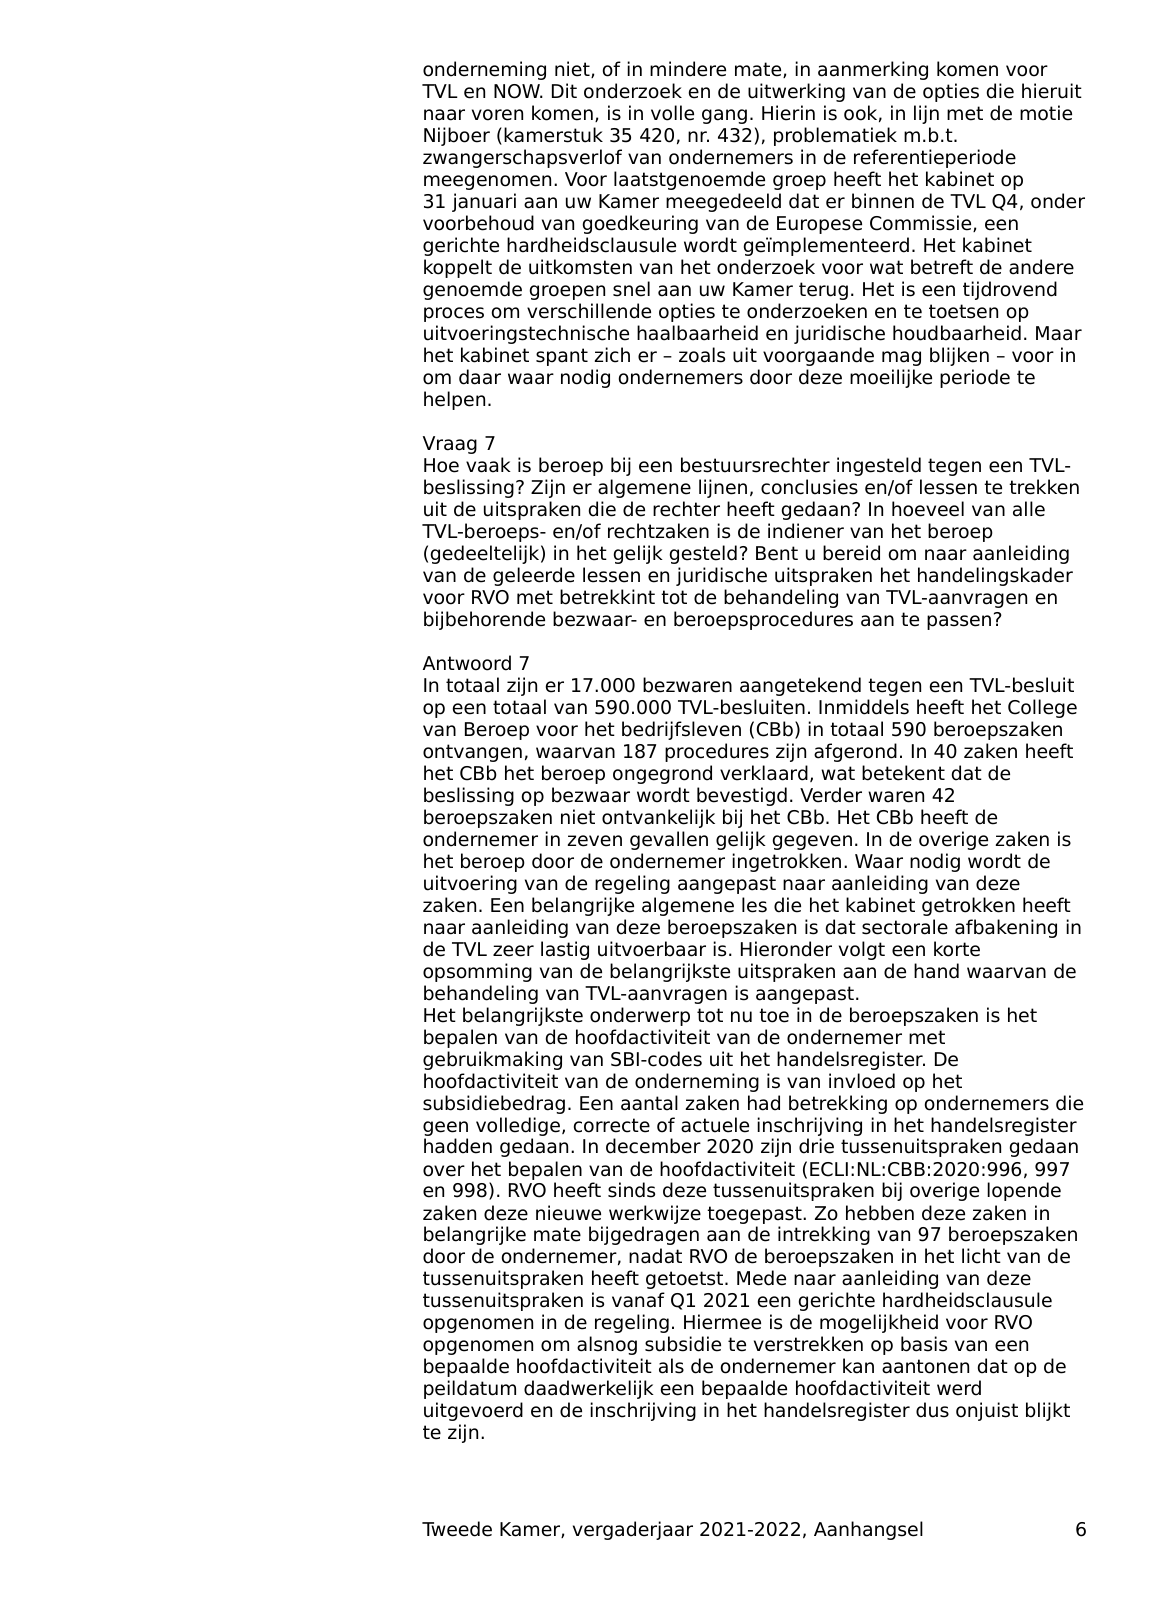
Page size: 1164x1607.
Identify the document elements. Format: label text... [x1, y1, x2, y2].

text Hoe vaak is beroep bij een bestuursrechter ingesteld tegen een TVL-beslissing? Zijn er algemene lijnen, conclusies en/of lessen te trekken uit de uitspraken die de rechter heeft gedaan? In hoeveel van alle TVL-beroeps- en/of rechtzaken is de indiener van het beroep (gedeeltelijk) in het gelijk gesteld? Bent u bereid om naar aanleiding van de geleerde lessen en juridische uitspraken het handelingskader voor RVO met betrekkint tot de behandeling van TVL-aanvragen en bijbehorende bezwaar- en beroepsprocedures aan te passen? [422, 455, 1087, 631]
text Vraag 7 [422, 433, 1087, 455]
text In totaal zijn er 17.000 bezwaren aangetekend tegen een TVL-besluit op een totaal van 590.000 TVL-besluiten. Inmiddels heeft het College van Beroep voor het bedrijfsleven (CBb) in totaal 590 beroepszaken ontvangen, waarvan 187 procedures zijn afgerond. In 40 zaken heeft het CBb het beroep ongegrond verklaard, wat betekent dat de beslissing op bezwaar wordt bevestigd. Verder waren 42 beroepszaken niet ontvankelijk bij het CBb. Het CBb heeft de ondernemer in zeven gevallen gelijk gegeven. In de overige zaken is het beroep door de ondernemer ingetrokken. Waar nodig wordt de uitvoering van de regeling aangepast naar aanleiding van deze zaken. Een belangrijke algemene les die het kabinet getrokken heeft naar aanleiding van deze beroepszaken is dat sectorale afbakening in de TVL zeer lastig uitvoerbaar is. Hieronder volgt een korte opsomming van de belangrijkste uitspraken aan de hand waarvan de behandeling van TVL-aanvragen is aangepast. [422, 675, 1087, 1004]
text Antwoord 7 [422, 653, 1087, 675]
text Het belangrijkste onderwerp tot nu toe in de beroepszaken is het bepalen van de hoofdactiviteit van de ondernemer met gebruikmaking van SBI-codes uit het handelsregister. De hoofdactiviteit van de onderneming is van invloed op het subsidiebedrag. Een aantal zaken had betrekking op ondernemers die geen volledige, correcte of actuele inschrijving in het handelsregister hadden gedaan. In december 2020 zijn drie tussenuitspraken gedaan over het bepalen van de hoofdactiviteit (ECLI:NL:CBB:2020:996, 997 en 998). RVO heeft sinds deze tussenuitspraken bij overige lopende zaken deze nieuwe werkwijze toegepast. Zo hebben deze zaken in belangrijke mate bijgedragen aan de intrekking van 97 beroepszaken door de ondernemer, nadat RVO de beroepszaken in het licht van de tussenuitspraken heeft getoetst. Mede naar aanleiding van deze tussenuitspraken is vanaf Q1 2021 een gerichte hardheidsclausule opgenomen in de regeling. Hiermee is de mogelijkheid voor RVO opgenomen om alsnog subsidie te verstrekken op basis van een bepaalde hoofdactiviteit als de ondernemer kan aantonen dat op de peildatum daadwerkelijk een bepaalde hoofdactiviteit werd uitgevoerd en de inschrijving in het handelsregister dus onjuist blijkt te zijn. [422, 1004, 1087, 1444]
text onderneming niet, of in mindere mate, in aanmerking komen voor TVL en NOW. Dit onderzoek en de uitwerking van de opties die hieruit naar voren komen, is in volle gang. Hierin is ook, in lijn met de motie Nijboer (kamerstuk 35 420, nr. 432), problematiek m.b.t. zwangerschapsverlof van ondernemers in de referentieperiode meegenomen. Voor laatstgenoemde groep heeft het kabinet op 31 januari aan uw Kamer meegedeeld dat er binnen de TVL Q4, onder voorbehoud van goedkeuring van de Europese Commissie, een gerichte hardheidsclausule wordt geïmplementeerd. Het kabinet koppelt de uitkomsten van het onderzoek voor wat betreft de andere genoemde groepen snel aan uw Kamer terug. Het is een tijdrovend proces om verschillende opties te onderzoeken en te toetsen op uitvoeringstechnische haalbaarheid en juridische houdbaarheid. Maar het kabinet spant zich er – zoals uit voorgaande mag blijken – voor in om daar waar nodig ondernemers door deze moeilijke periode te helpen. [422, 59, 1087, 411]
